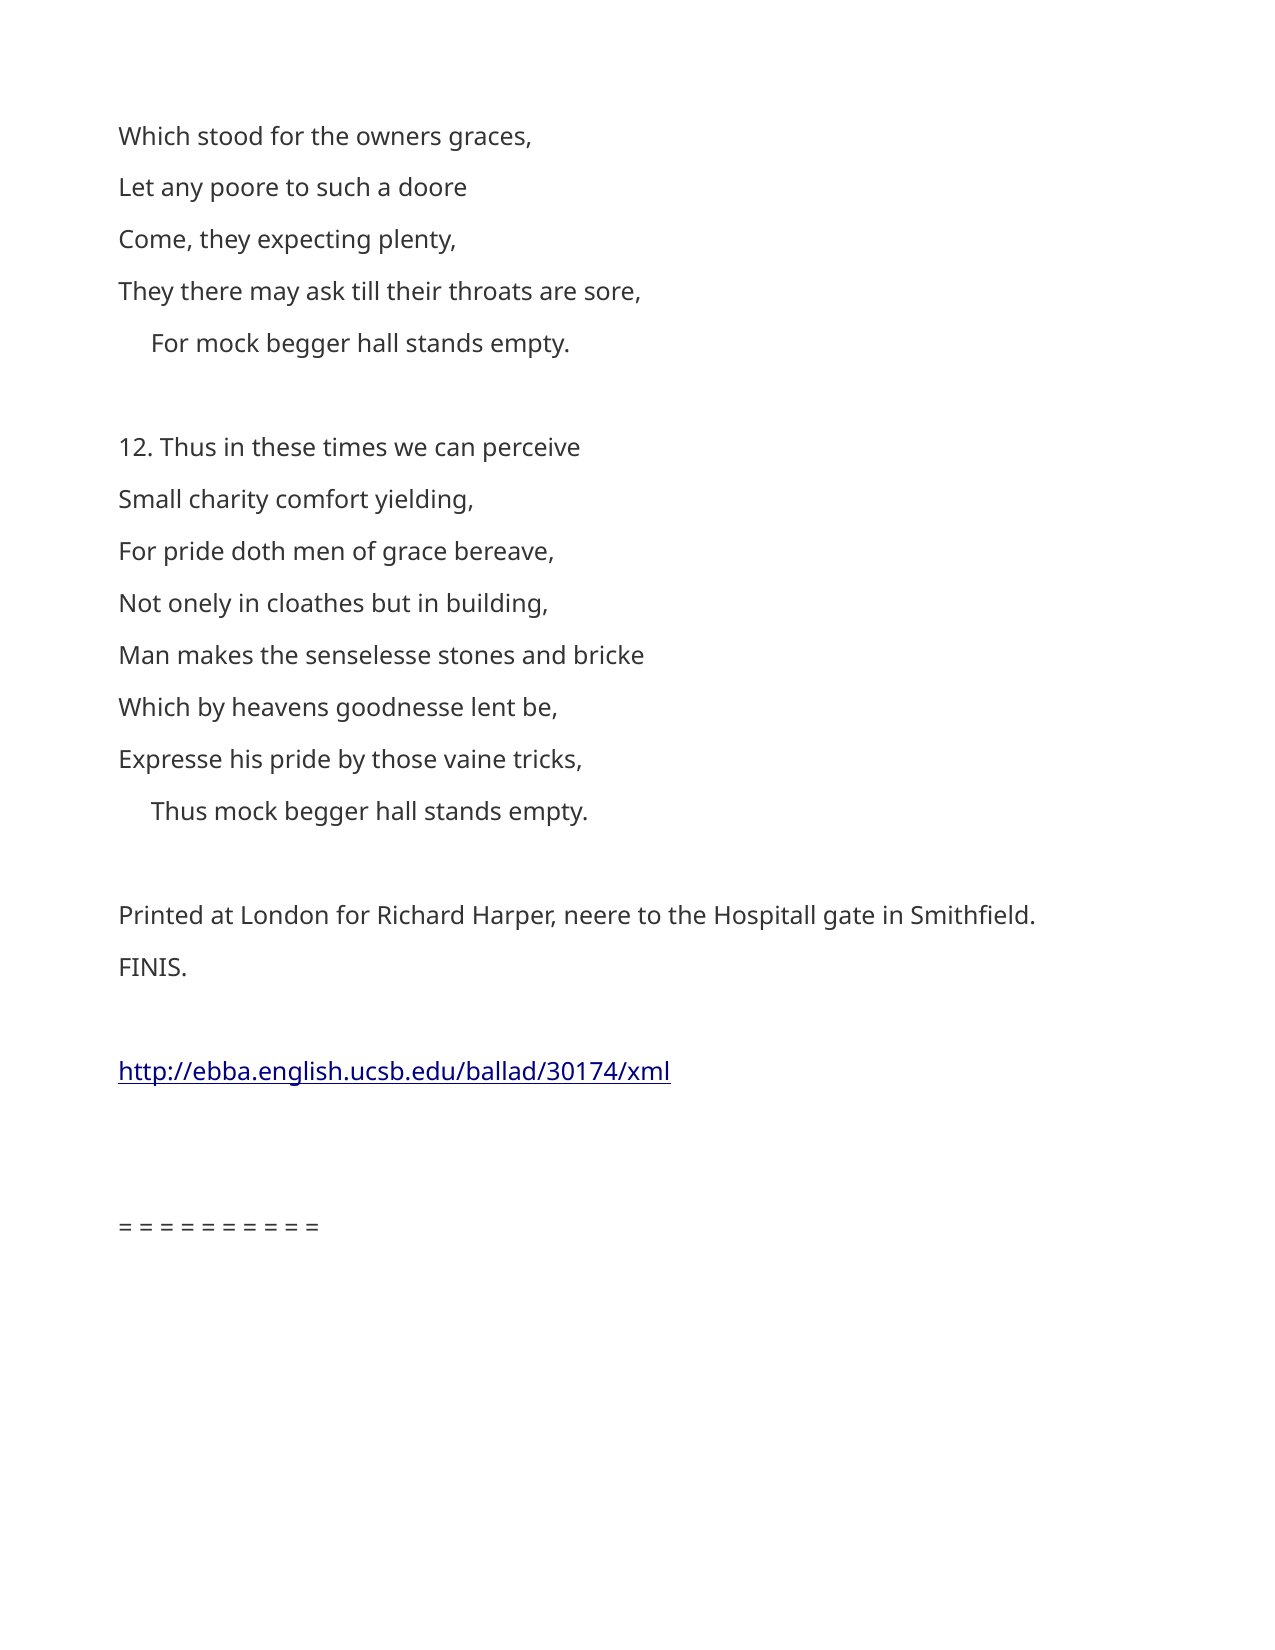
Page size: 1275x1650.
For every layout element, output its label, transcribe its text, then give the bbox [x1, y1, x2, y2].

text Man makes the senselesse stones and bricke [118, 638, 1157, 672]
text For pride doth men of grace bereave, [118, 534, 1157, 568]
text Let any poore to such a doore [118, 170, 1157, 204]
text = = = = = = = = = = [118, 1210, 1157, 1244]
text Printed at London for Richard Harper, neere to the Hospitall gate in Smithfield. [118, 898, 1157, 932]
text Not onely in cloathes but in building, [118, 586, 1157, 620]
text Small charity comfort yielding, [118, 482, 1157, 516]
text Which stood for the owners graces, [118, 118, 1157, 152]
text For mock begger hall stands empty. [118, 326, 1157, 360]
text Come, they expecting plenty, [118, 222, 1157, 256]
text FINIS. [118, 950, 1157, 984]
text Expresse his pride by those vaine tricks, [118, 742, 1157, 776]
text Thus mock begger hall stands empty. [118, 794, 1157, 828]
text They there may ask till their throats are sore, [118, 274, 1157, 308]
text Which by heavens goodnesse lent be, [118, 690, 1157, 724]
text 12. Thus in these times we can perceive [118, 430, 1157, 464]
text http://ebba.english.ucsb.edu/ballad/30174/xml [118, 1054, 1157, 1088]
